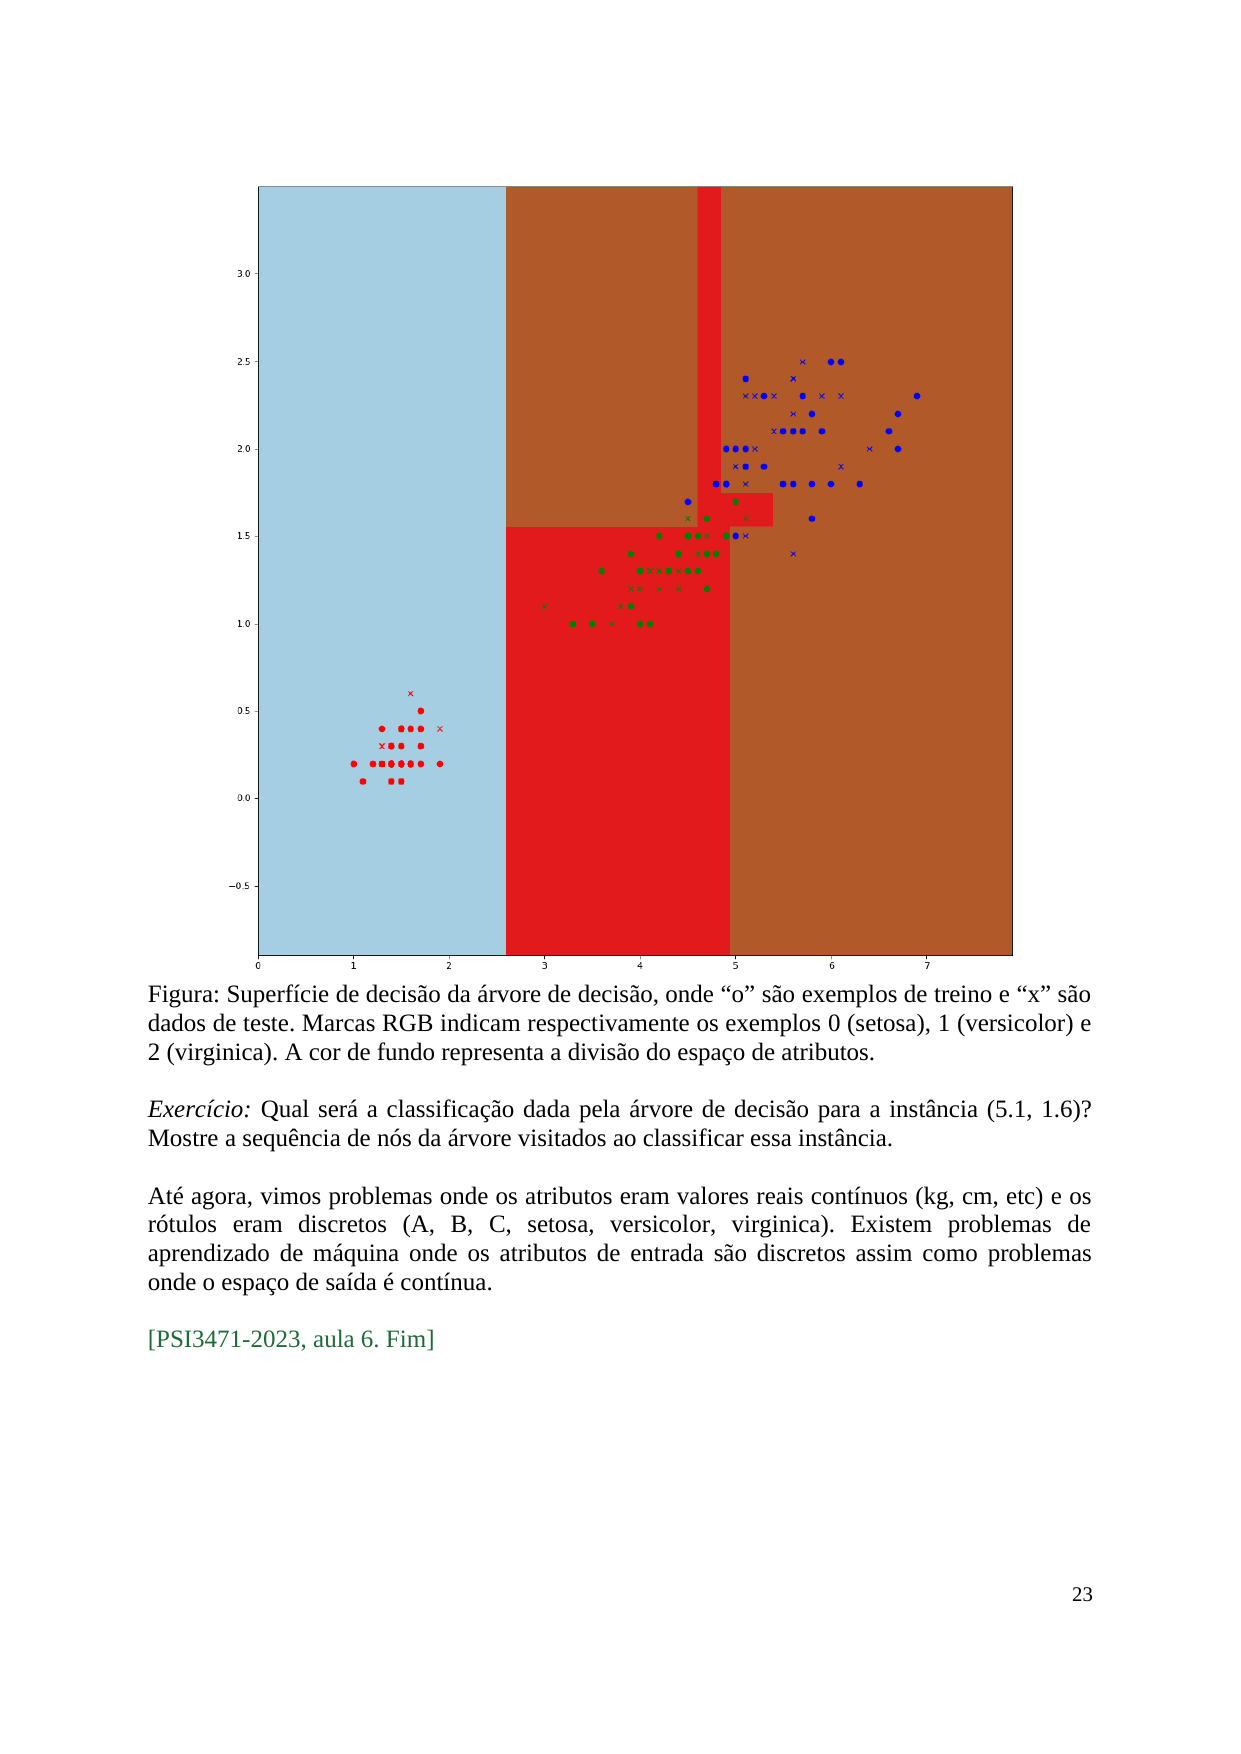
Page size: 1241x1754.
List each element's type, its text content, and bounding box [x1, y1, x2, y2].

text Figura: Superfície de decisão da árvore de decisão, onde “o” são exemplos de treino e “x” são dados de teste. Marcas RGB indicam respectivamente os exemplos 0 (setosa), 1 (versicolor) e 2 (virginica). A cor de fundo representa a divisão do espaço de atributos. [148, 979, 1092, 1066]
picture [218, 176, 1022, 980]
text [PSI3471-2023, aula 6. Fim] [148, 1324, 1092, 1353]
text Exercício: Qual será a classificação dada pela árvore de decisão para a instância (5.1, 1.6)? Mostre a sequência de nós da árvore visitados ao classificar essa instância. [148, 1094, 1092, 1152]
text Até agora, vimos problemas onde os atributos eram valores reais contínuos (kg, cm, etc) e os rótulos eram discretos (A, B, C, setosa, versicolor, virginica). Existem problemas de aprendizado de máquina onde os atributos de entrada são discretos assim como problemas onde o espaço de saída é contínua. [148, 1181, 1092, 1296]
